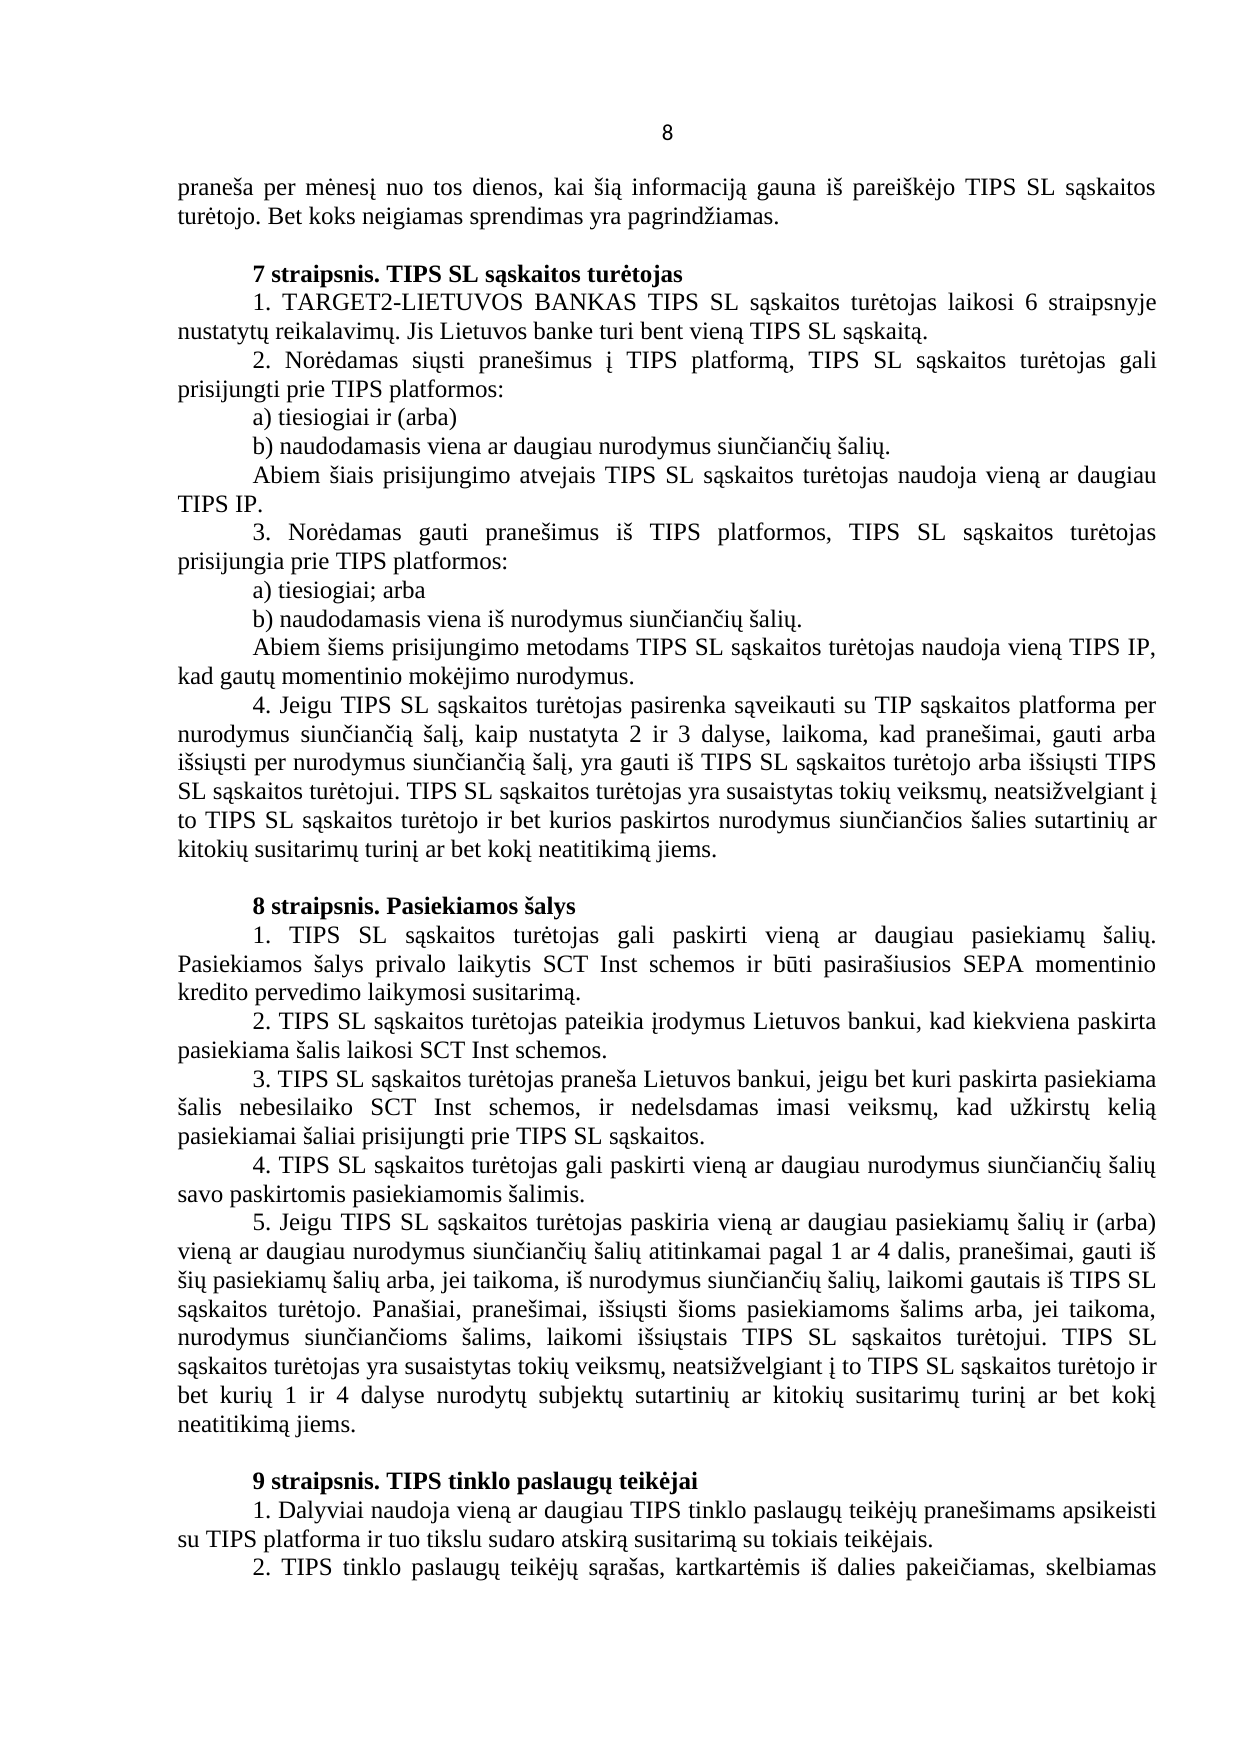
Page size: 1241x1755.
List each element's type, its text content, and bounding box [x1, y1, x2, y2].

text a) tiesiogiai ir (arba) [177, 402, 1158, 431]
text 8 straipsnis. Pasiekiamos šalys [177, 891, 1158, 920]
text 2. TIPS SL sąskaitos turėtojas pateikia įrodymus Lietuvos bankui, kad kiekviena paskirta pasiekiama šalis laikosi SCT Inst schemos. [177, 1006, 1158, 1064]
text 3. Norėdamas gauti pranešimus iš TIPS platformos, TIPS SL sąskaitos turėtojas prisijungia prie TIPS platformos: [177, 517, 1158, 575]
text 2. Norėdamas siųsti pranešimus į TIPS platformą, TIPS SL sąskaitos turėtojas gali prisijungti prie TIPS platformos: [177, 345, 1158, 402]
text Abiem šiems prisijungimo metodams TIPS SL sąskaitos turėtojas naudoja vieną TIPS IP, kad gautų momentinio mokėjimo nurodymus. [177, 632, 1158, 690]
text 7 straipsnis. TIPS SL sąskaitos turėtojas [177, 259, 1158, 287]
text 1. TARGET2-LIETUVOS BANKAS TIPS SL sąskaitos turėtojas laikosi 6 straipsnyje nustatytų reikalavimų. Jis Lietuvos banke turi bent vieną TIPS SL sąskaitą. [177, 287, 1158, 345]
text 3. TIPS SL sąskaitos turėtojas praneša Lietuvos bankui, jeigu bet kuri paskirta pasiekiama šalis nebesilaiko SCT Inst schemos, ir nedelsdamas imasi veiksmų, kad užkirstų kelią pasiekiamai šaliai prisijungti prie TIPS SL sąskaitos. [177, 1064, 1158, 1150]
text b) naudodamasis viena iš nurodymus siunčiančių šalių. [177, 604, 1158, 632]
text 5. Jeigu TIPS SL sąskaitos turėtojas paskiria vieną ar daugiau pasiekiamų šalių ir (arba) vieną ar daugiau nurodymus siunčiančių šalių atitinkamai pagal 1 ar 4 dalis, pranešimai, gauti iš šių pasiekiamų šalių arba, jei taikoma, iš nurodymus siunčiančių šalių, laikomi gautais iš TIPS SL sąskaitos turėtojo. Panašiai, pranešimai, išsiųsti šioms pasiekiamoms šalims arba, jei taikoma, nurodymus siunčiančioms šalims, laikomi išsiųstais TIPS SL sąskaitos turėtojui. TIPS SL sąskaitos turėtojas yra susaistytas tokių veiksmų, neatsižvelgiant į to TIPS SL sąskaitos turėtojo ir bet kurių 1 ir 4 dalyse nurodytų subjektų sutartinių ar kitokių susitarimų turinį ar bet kokį neatitikimą jiems. [177, 1207, 1158, 1437]
text a) tiesiogiai; arba [177, 575, 1158, 604]
text b) naudodamasis viena ar daugiau nurodymus siunčiančių šalių. [177, 431, 1158, 460]
text 4. Jeigu TIPS SL sąskaitos turėtojas pasirenka sąveikauti su TIP sąskaitos platforma per nurodymus siunčiančią šalį, kaip nustatyta 2 ir 3 dalyse, laikoma, kad pranešimai, gauti arba išsiųsti per nurodymus siunčiančią šalį, yra gauti iš TIPS SL sąskaitos turėtojo arba išsiųsti TIPS SL sąskaitos turėtojui. TIPS SL sąskaitos turėtojas yra susaistytas tokių veiksmų, neatsižvelgiant į to TIPS SL sąskaitos turėtojo ir bet kurios paskirtos nurodymus siunčiančios šalies sutartinių ar kitokių susitarimų turinį ar bet kokį neatitikimą jiems. [177, 690, 1158, 862]
text Abiem šiais prisijungimo atvejais TIPS SL sąskaitos turėtojas naudoja vieną ar daugiau TIPS IP. [177, 460, 1158, 517]
text 1. TIPS SL sąskaitos turėtojas gali paskirti vieną ar daugiau pasiekiamų šalių. Pasiekiamos šalys privalo laikytis SCT Inst schemos ir būti pasirašiusios SEPA momentinio kredito pervedimo laikymosi susitarimą. [177, 920, 1158, 1006]
text 1. Dalyviai naudoja vieną ar daugiau TIPS tinklo paslaugų teikėjų pranešimams apsikeisti su TIPS platforma ir tuo tikslu sudaro atskirą susitarimą su tokiais teikėjais. [177, 1495, 1158, 1552]
text 2. TIPS tinklo paslaugų teikėjų sąrašas, kartkartėmis iš dalies pakeičiamas, skelbiamas [177, 1552, 1158, 1581]
text 9 straipsnis. TIPS tinklo paslaugų teikėjai [177, 1466, 1158, 1495]
text praneša per mėnesį nuo tos dienos, kai šią informaciją gauna iš pareiškėjo TIPS SL sąskaitos turėtojo. Bet koks neigiamas sprendimas yra pagrindžiamas. [177, 172, 1158, 230]
text 4. TIPS SL sąskaitos turėtojas gali paskirti vieną ar daugiau nurodymus siunčiančių šalių savo paskirtomis pasiekiamomis šalimis. [177, 1150, 1158, 1207]
